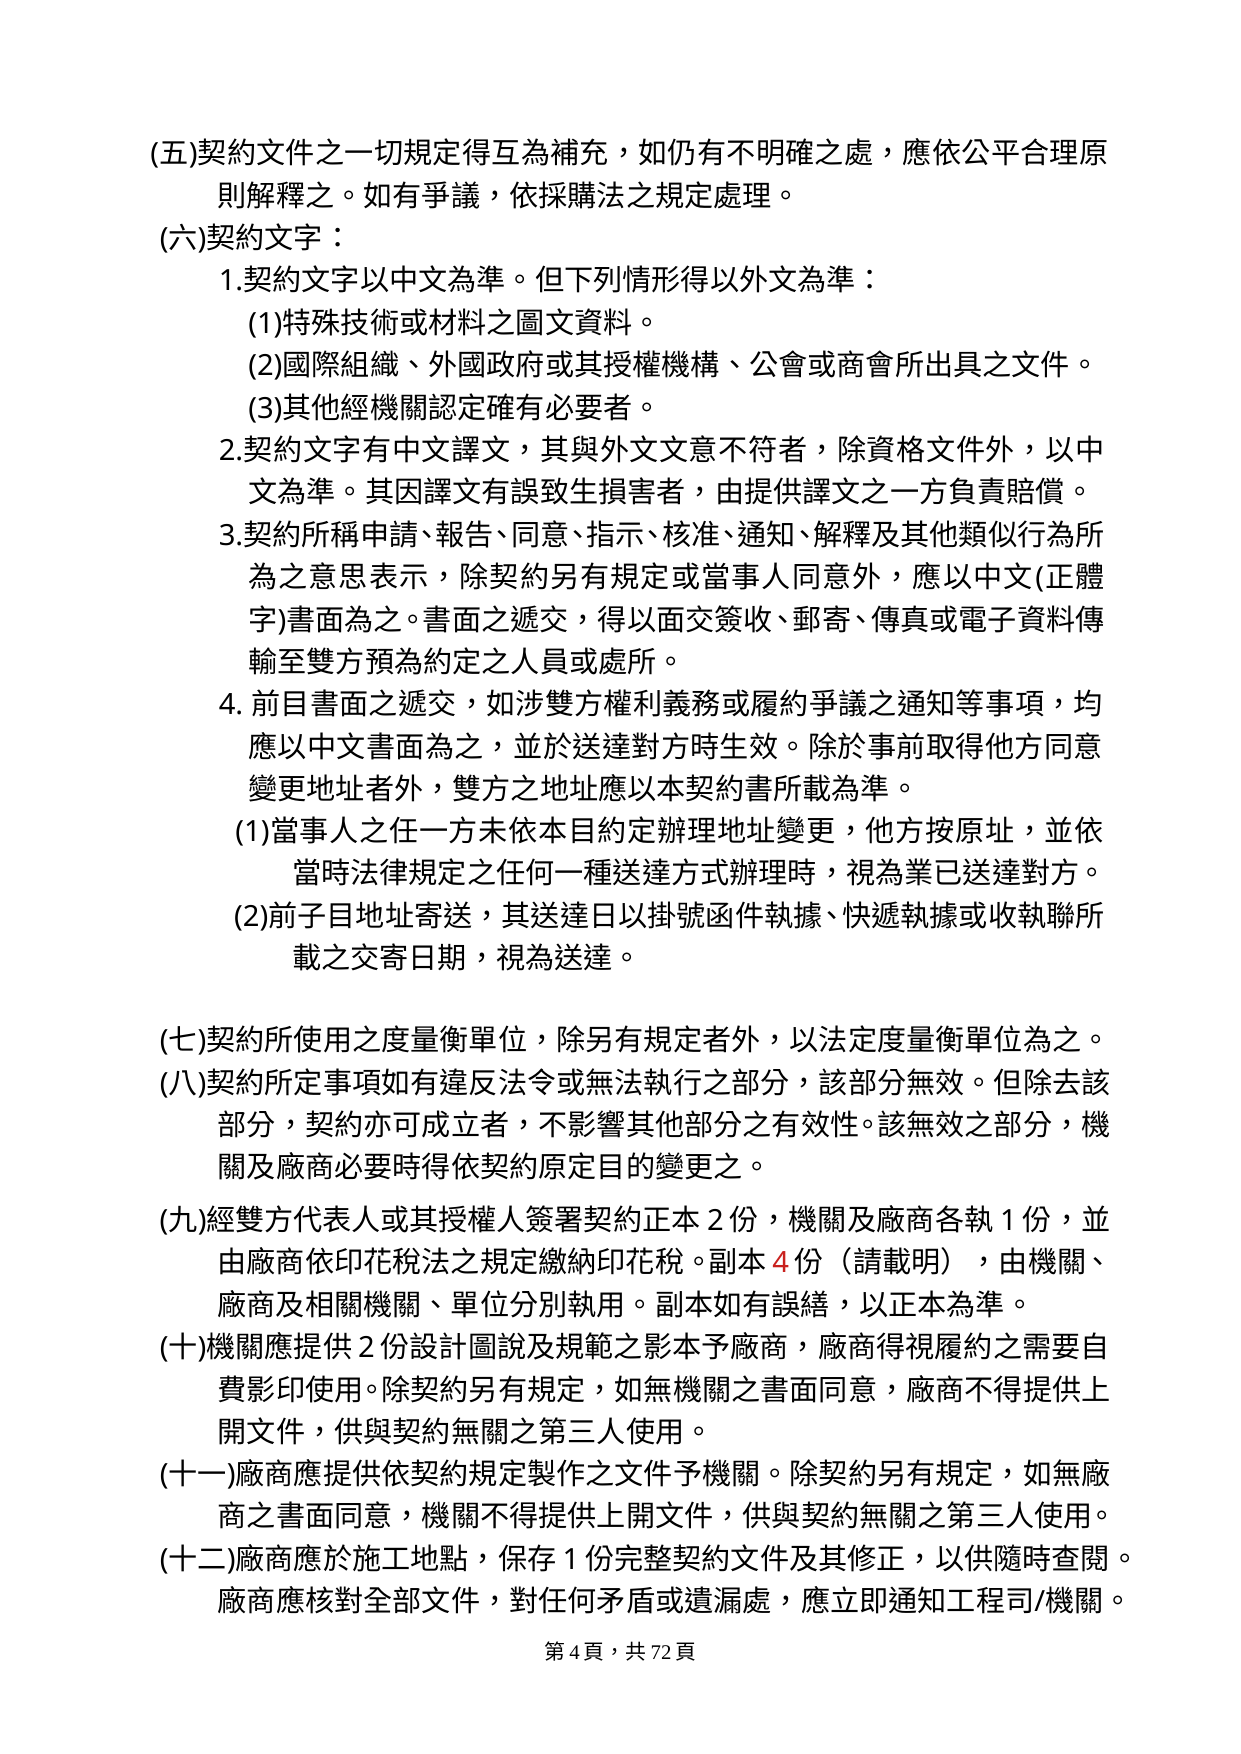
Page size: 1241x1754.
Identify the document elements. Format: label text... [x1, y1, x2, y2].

text (2)國際組織、外國政府或其授權機構、公會或商會所出具之文件。 [248, 342, 1110, 384]
text 4. 前目書面之遞交，如涉雙方權利義務或履約爭議之通知等事項，均應以中文書面為之，並於送達對方時生效。除於事前取得他方同意變更地址者外，雙方之地址應以本契約書所載為準。 [218, 681, 1104, 808]
text (3)其他經機關認定確有必要者。 [248, 384, 1110, 427]
text (2)前子目地址寄送，其送達日以掛號函件執據、快遞執據或收執聯所載之交寄日期，視為送達。 [219, 892, 1104, 977]
text 1.契約文字以中文為準。但下列情形得以外文為準： [218, 257, 1104, 299]
text (八)契約所定事項如有違反法令或無法執行之部分，該部分無效。但除去該部分，契約亦可成立者，不影響其他部分之有效性。該無效之部分，機關及廠商必要時得依契約原定目的變更之。 [159, 1059, 1110, 1186]
text (十一)廠商應提供依契約規定製作之文件予機關。除契約另有規定，如無廠商之書面同意，機關不得提供上開文件，供與契約無關之第三人使用。 [159, 1451, 1110, 1535]
text (十)機關應提供2份設計圖說及規範之影本予廠商，廠商得視履約之需要自費影印使用。除契約另有規定，如無機關之書面同意，廠商不得提供上開文件，供與契約無關之第三人使用。 [159, 1324, 1110, 1451]
text (六)契約文字： [159, 214, 1110, 257]
text 3.契約所稱申請、報告、同意、指示、核准、通知、解釋及其他類似行為所為之意思表示，除契約另有規定或當事人同意外，應以中文(正體字)書面為之。書面之遞交，得以面交簽收、郵寄、傳真或電子資料傳輸至雙方預為約定之人員或處所。 [218, 511, 1104, 681]
text (九)經雙方代表人或其授權人簽署契約正本2份，機關及廠商各執1份，並由廠商依印花稅法之規定繳納印花稅。副本4份（請載明），由機關、廠商及相關機關、單位分別執用。副本如有誤繕，以正本為準。 [159, 1197, 1110, 1324]
text (五)契約文件之一切規定得互為補充，如仍有不明確之處，應依公平合理原則解釋之。如有爭議，依採購法之規定處理。 [142, 130, 1110, 214]
text (七)契約所使用之度量衡單位，除另有規定者外，以法定度量衡單位為之。 [159, 1017, 1110, 1059]
text (1)當事人之任一方未依本目約定辦理地址變更，他方按原址，並依當時法律規定之任何一種送達方式辦理時，視為業已送達對方。 [219, 808, 1104, 892]
text (十二)廠商應於施工地點，保存1份完整契約文件及其修正，以供隨時查閱。廠商應核對全部文件，對任何矛盾或遺漏處，應立即通知工程司/機關。 [159, 1535, 1110, 1620]
text (1)特殊技術或材料之圖文資料。 [248, 299, 1110, 342]
text 2.契約文字有中文譯文，其與外文文意不符者，除資格文件外，以中文為準。其因譯文有誤致生損害者，由提供譯文之一方負責賠償。 [218, 427, 1104, 511]
